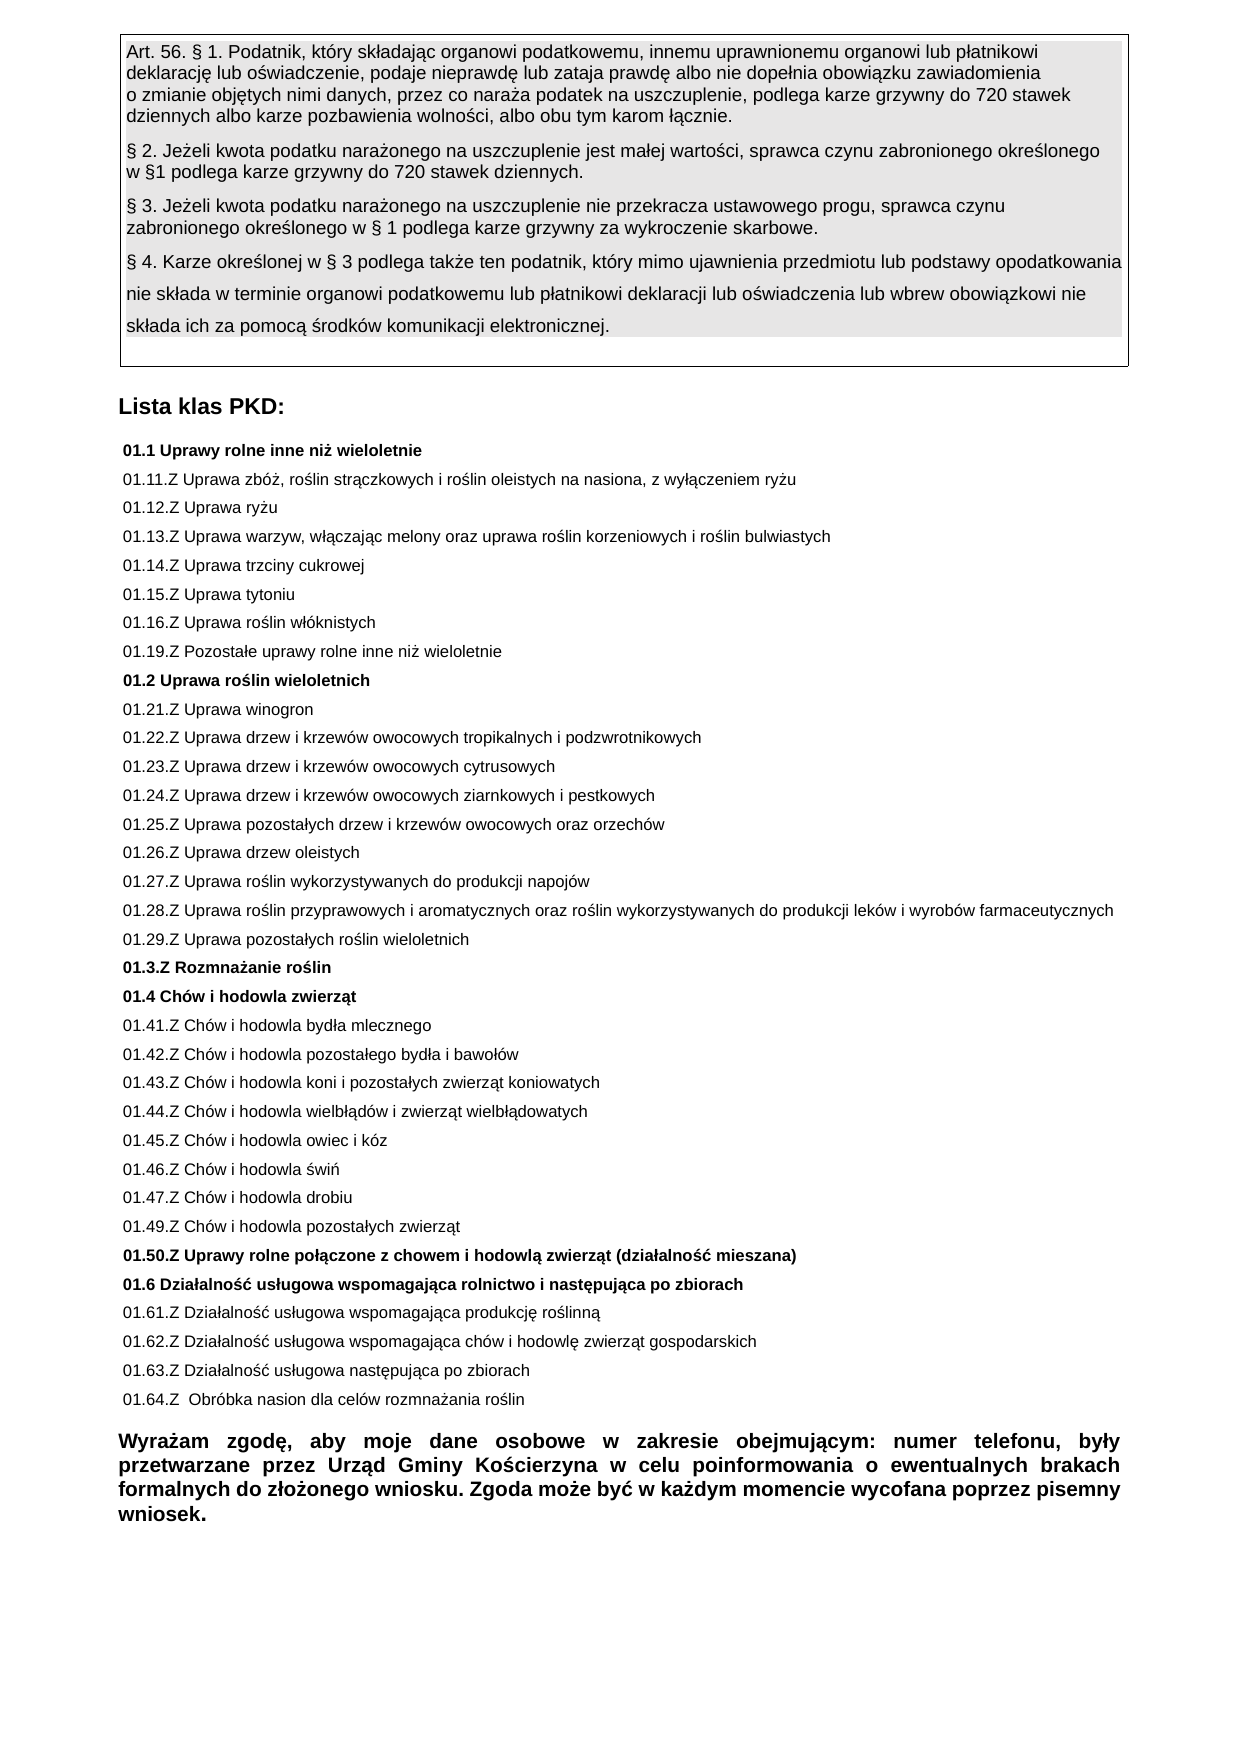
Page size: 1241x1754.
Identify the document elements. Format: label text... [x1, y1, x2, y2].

text 01.15.Z Uprawa tytoniu [118, 584, 1122, 603]
text 01.11.Z Uprawa zbóż, roślin strączkowych i roślin oleistych na nasiona, z wyłączeniem ryżu [118, 469, 1122, 488]
text 01.13.Z Uprawa warzyw, włączając melony oraz uprawa roślin korzeniowych i roślin bulwiastych [118, 527, 1122, 546]
text 01.61.Z Działalność usługowa wspomagająca produkcję roślinną [118, 1303, 1122, 1322]
text 01.16.Z Uprawa roślin włóknistych [118, 613, 1122, 632]
text 01.6 Działalność usługowa wspomagająca rolnictwo i następująca po zbiorach [118, 1274, 1122, 1293]
text 01.21.Z Uprawa winogron [118, 699, 1122, 718]
text 01.45.Z Chów i hodowla owiec i kóz [118, 1131, 1122, 1150]
text 01.12.Z Uprawa ryżu [118, 498, 1122, 517]
text Lista klas PKD: [118, 393, 1122, 419]
text 01.23.Z Uprawa drzew i krzewów owocowych cytrusowych [118, 757, 1122, 776]
text 01.24.Z Uprawa drzew i krzewów owocowych ziarnkowych i pestkowych [118, 786, 1122, 805]
text 01.62.Z Działalność usługowa wspomagająca chów i hodowlę zwierząt gospodarskich [118, 1332, 1122, 1351]
text 01.47.Z Chów i hodowla drobiu [118, 1188, 1122, 1207]
text 01.14.Z Uprawa trzciny cukrowej [118, 556, 1122, 575]
text 01.44.Z Chów i hodowla wielbłądów i zwierząt wielbłądowatych [118, 1102, 1122, 1121]
text 01.28.Z Uprawa roślin przyprawowych i aromatycznych oraz roślin wykorzystywanych do produkcji leków i wyrobów farmaceutycznych [118, 901, 1122, 920]
text 01.46.Z Chów i hodowla świń [118, 1159, 1122, 1178]
text 01.63.Z Działalność usługowa następująca po zbiorach [118, 1361, 1122, 1380]
text Wyrażam zgodę, aby moje dane osobowe w zakresie obejmującym: numer telefonu, były przetwarzane przez Urząd Gminy Kościerzyna w celu poinformowania o ewentualnych brakach formalnych do złożonego wniosku. Zgoda może być w każdym momencie wycofana poprzez pisemny wniosek. [118, 1428, 1122, 1527]
text 01.22.Z Uprawa drzew i krzewów owocowych tropikalnych i podzwrotnikowych [118, 728, 1122, 747]
text 01.50.Z Uprawy rolne połączone z chowem i hodowlą zwierząt (działalność mieszana) [118, 1246, 1122, 1265]
text 01.43.Z Chów i hodowla koni i pozostałych zwierząt koniowatych [118, 1073, 1122, 1092]
text 01.26.Z Uprawa drzew oleistych [118, 843, 1122, 862]
text 01.27.Z Uprawa roślin wykorzystywanych do produkcji napojów [118, 872, 1122, 891]
table_header 1. Forma prawna podmiotu¹: przedsiębiorstwo państwowe jednoosobowa spółka Skarbu Państwa jednoosobowa spółka jednostki samorządu terytorialnego w rozumieniu ustawy z dnia 20 grudnia 1996r. o gospodarce komunalnej (Dz. U. z 2016r. poz. 573, z późn. zm.) spółka akcyjna albo spółka z ograniczoną odpowiedzialnością, w stosunku do których Skarb Państwa, jednostka samorządu terytorialnego, przedsiębiorstwo państwowe lub jednoosobowa spółka Skarbu Państwa są podmiotami, które posiadają uprawnienia takie, jak przedsiębiorcy dominujący w rozumieniu przepisów ustawy z dnia 16 lutego 2007r. o ochronie konkurencji i konsumentów (Dz. U. z 2015r. Poz. 184, z późn. zm.) jednostka sektora finansów publicznych w rozumieniu przepisów ustawy z dnia 27 sierpnia 2009r. o finansach publicznych ( Dz. U. z 2016r. poz. 1870, z późn. zm.) inna (podać jaka) np. osoba prowadząca działalność rolniczą, spółka jawna: 2. Wielkość podmiotu, zgodnie z załącznikiem I do rozporządzenia Komisji (UE) nr 702/2014 z dnia 25 czerwca 2014r. uznającego niektóre rodzaje pomocy w sektorach rolnym i leśnym oraz na obszarach wiejskich za zgodne z rynkiem wewnętrznym w zastosowaniu art. 107 i 108 Traktatu o funkcjonowaniu Unii Europejskiej (Dz. Urz. UE L 193 z 01.07.2014, str. 1): mikro przedsiębiorca mały przedsiębiorca średni przedsiębiorca inny przedsiębiorca 3. Klasa działalności, w związku z która beneficjent ubiega się o pomoc, określona zgodnie z rozporządzeniem Rady Ministrów z dnia 24 grudnia 2007r. w sprawie Polskiej Klasyfikacji Działalności (PKD) (Dz. U. z 2007r. poz. 1885, z późn. zm.): Pouczenie: Art. 56. § 1. Podatnik, który składając organowi podatkowemu, innemu uprawnionemu organowi lub płatnikowi deklarację lub oświadczenie, podaje nieprawdę lub zataja prawdę albo nie dopełnia obowiązku zawiadomienia o zmianie objętych nimi danych, przez co naraża podatek na uszczuplenie, podlega karze grzywny do 720 stawek dziennych albo karze pozbawienia wolności, albo obu tym karom łącznie. § 2. Jeżeli kwota podatku narażonego na uszczuplenie jest małej wartości, sprawca czynu zabronionego określonego w §1 podlega karze grzywny do 720 stawek dziennych. § 3. Jeżeli kwota podatku narażonego na uszczuplenie nie przekracza ustawowego progu, sprawca czynu zabronionego określonego w § 1 podlega karze grzywny za wykroczenie skarbowe. § 4. Karze określonej w § 3 podlega także ten podatnik, który mimo ujawnienia przedmiotu lub podstawy opodatkowania nie składa w terminie organowi podatkowemu lub płatnikowi deklaracji lub oświadczenia lub wbrew obowiązkowi nie składa ich za pomocą środków komunikacji elektronicznej. [121, 35, 1128, 366]
text 01.29.Z Uprawa pozostałych roślin wieloletnich [118, 929, 1122, 948]
text 01.3.Z Rozmnażanie roślin [118, 958, 1122, 977]
text 01.49.Z Chów i hodowla pozostałych zwierząt [118, 1217, 1122, 1236]
text 01.2 Uprawa roślin wieloletnich [118, 671, 1122, 690]
text 01.4 Chów i hodowla zwierząt [118, 987, 1122, 1006]
text 01.42.Z Chów i hodowla pozostałego bydła i bawołów [118, 1044, 1122, 1063]
text 01.41.Z Chów i hodowla bydła mlecznego [118, 1016, 1122, 1035]
text 01.1 Uprawy rolne inne niż wieloletnie [118, 441, 1122, 460]
text 01.25.Z Uprawa pozostałych drzew i krzewów owocowych oraz orzechów [118, 814, 1122, 833]
text 01.64.Z Obróbka nasion dla celów rozmnażania roślin [118, 1389, 1122, 1408]
text 01.19.Z Pozostałe uprawy rolne inne niż wieloletnie [118, 642, 1122, 661]
